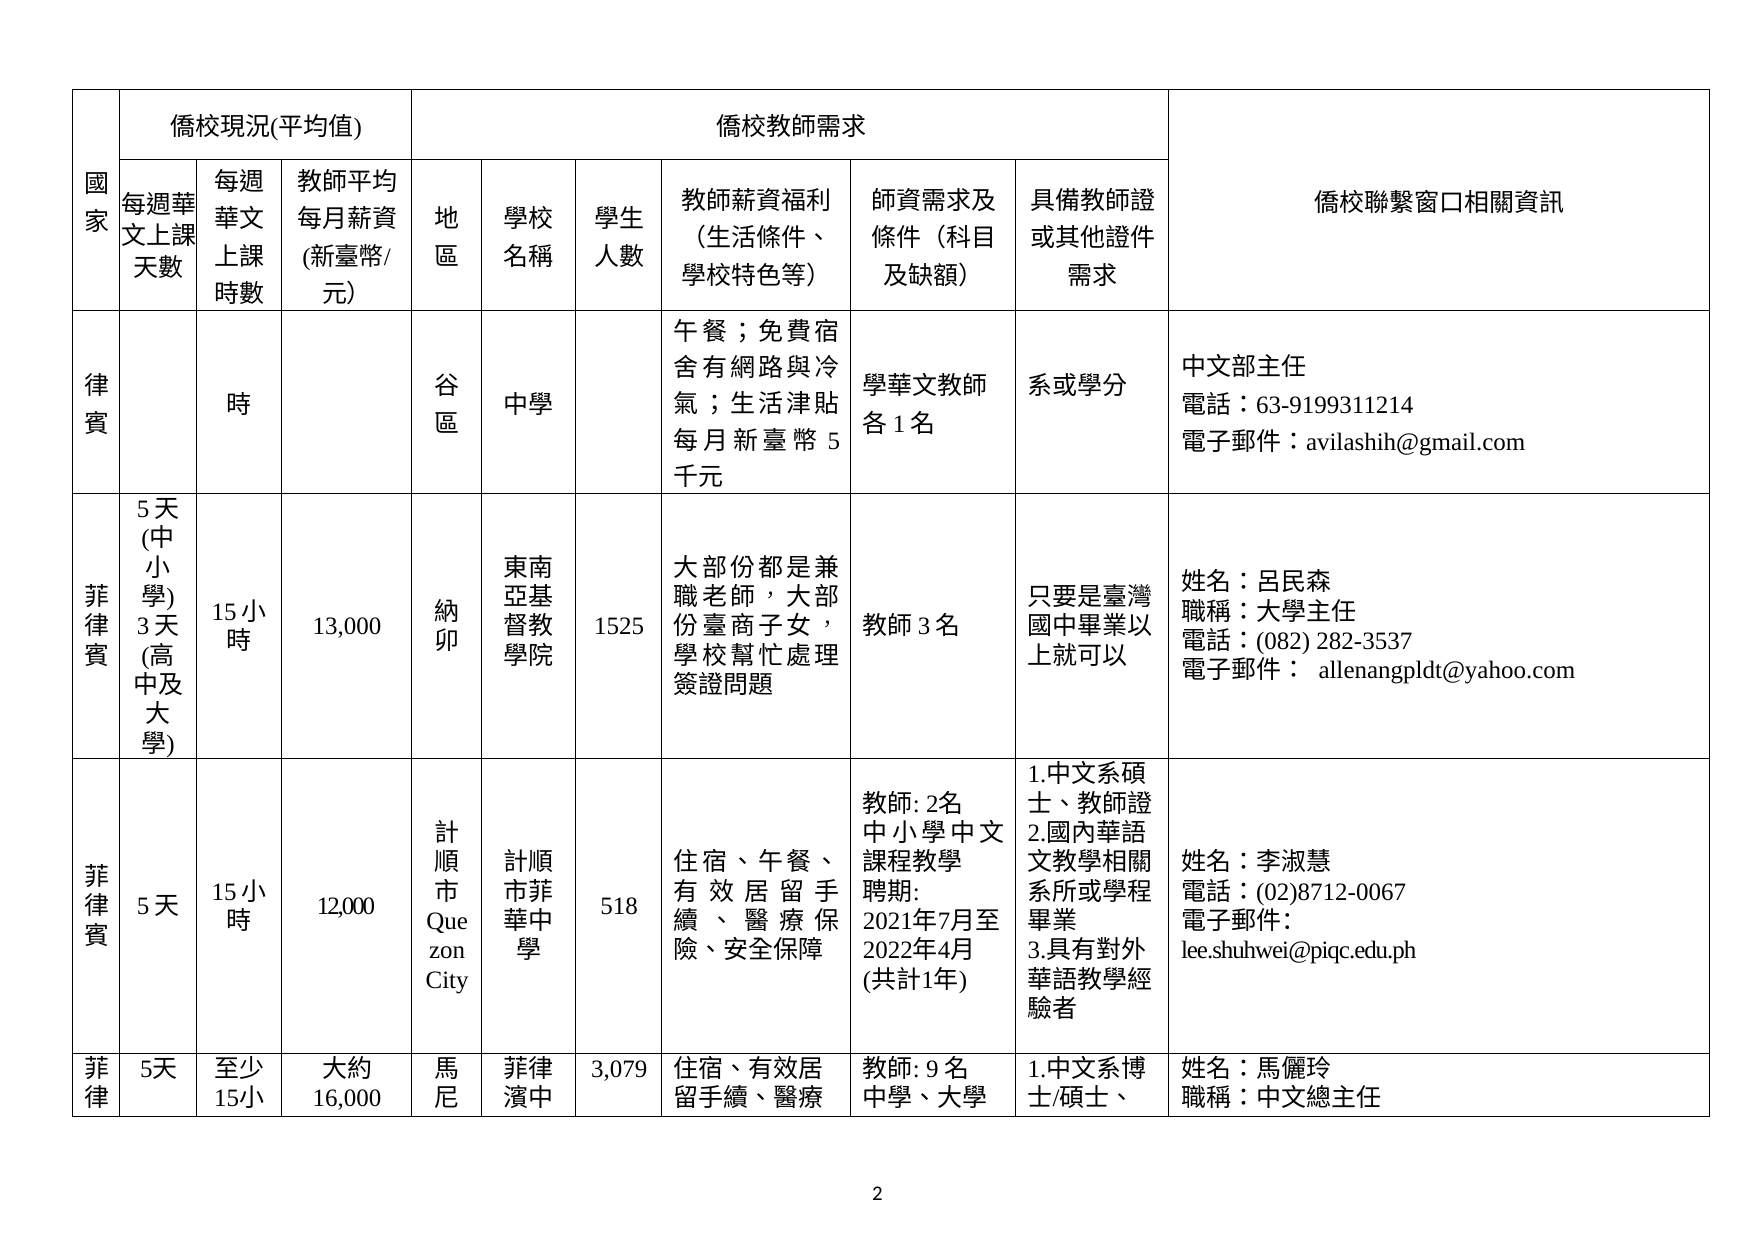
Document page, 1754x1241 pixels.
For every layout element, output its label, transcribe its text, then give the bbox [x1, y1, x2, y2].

table_cell 納卯 [412, 494, 481, 758]
table_cell 5天 [120, 1054, 196, 1116]
table_cell 3,079 [576, 1054, 661, 1116]
table_cell 時 [197, 311, 281, 493]
table_cell 5天(中小學) 3天(高中及大學) [120, 494, 196, 758]
table_cell 教師: 9 名 中學、大學 [851, 1054, 1015, 1116]
table_cell 12,000 [282, 759, 411, 1053]
table_cell 教師薪資福利（生活條件、學校特色等） [662, 160, 850, 310]
table_cell 東南亞基督教學院 [482, 494, 575, 758]
table_cell 計順市Quezon City [412, 759, 481, 1053]
table_header 僑校教師需求 [412, 90, 1168, 159]
table_cell 教師: 2名 中小學中文課程教學 聘期: 2021年7月至2022年4月(共計1年) [851, 759, 1015, 1053]
table_cell 1525 [576, 494, 661, 758]
table_cell 馬尼 [412, 1054, 481, 1116]
table_cell 1.中文系碩士、教師證 2.國內華語文教學相關系所或學程畢業 3.具有對外華語教學經驗者 [1016, 759, 1168, 1053]
table_cell 大約 16,000 [282, 1054, 411, 1116]
table_cell 菲律濱中 [482, 1054, 575, 1116]
table_cell 學華文教師各1名 [851, 311, 1015, 493]
table_cell 系或學分 [1016, 311, 1168, 493]
table_cell 菲律賓 [73, 759, 119, 1053]
table_cell 律賓 [73, 311, 119, 493]
table_cell 菲律賓 [73, 494, 119, 758]
table_cell 13,000 [282, 494, 411, 758]
table_cell [576, 311, 661, 493]
table_cell 午餐；免費宿舍有網路與冷氣；生活津貼每月新臺幣5千元 [662, 311, 850, 493]
table_cell 地區 [412, 160, 481, 310]
table_cell 教師3名 [851, 494, 1015, 758]
table_cell 15小時 [197, 494, 281, 758]
table_cell 姓名：李淑慧 電話：(02)8712-0067 電子郵件： lee.shuhwei@piqc.edu.ph [1169, 759, 1709, 1053]
table_cell 中學 [482, 311, 575, 493]
table_cell 每週華文 上課時數 [197, 160, 281, 310]
table_cell 15小時 [197, 759, 281, 1053]
table_cell 菲律 [73, 1054, 119, 1116]
table_cell 住宿、午餐、有效居留手續、醫療保險、安全保障 [662, 759, 850, 1053]
table_cell 教師平均每月薪資(新臺幣/元） [282, 160, 411, 310]
table_cell 518 [576, 759, 661, 1053]
table_cell 學生 人數 [576, 160, 661, 310]
table_cell 師資需求及條件（科目及缺額） [851, 160, 1015, 310]
table_cell 每週華文上課天數 [120, 160, 196, 310]
table_cell 5天 [120, 759, 196, 1053]
table_header 國家 [73, 90, 119, 310]
table_cell 1.中文系博士/碩士、 [1016, 1054, 1168, 1116]
table_cell 大部份都是兼職老師，大部份臺商子女， 學校幫忙處理簽證問題 [662, 494, 850, 758]
table_header 僑校現況(平均值) [120, 90, 411, 159]
table_cell 計順市菲華中學 [482, 759, 575, 1053]
table_cell 姓名：呂民森 職稱：大學主任 電話：(082) 282-3537 電子郵件： allenangpldt@yahoo.com [1169, 494, 1709, 758]
table_header 僑校聯繫窗口相關資訊 [1169, 90, 1709, 310]
table_cell 谷區 [412, 311, 481, 493]
table_cell 中文部主任 電話：63-9199311214 電子郵件：avilashih@gmail.com [1169, 311, 1709, 493]
table_cell [282, 311, 411, 493]
table_cell 住宿、有效居留手續、醫療 [662, 1054, 850, 1116]
table_cell [120, 311, 196, 493]
table_cell 學校 名稱 [482, 160, 575, 310]
table_cell 只要是臺灣國中畢業以上就可以 [1016, 494, 1168, 758]
table_cell 姓名：馬儷玲 職稱：中文總主任 [1169, 1054, 1709, 1116]
table_cell 至少15小 [197, 1054, 281, 1116]
table_cell 具備教師證或其他證件需求 [1016, 160, 1168, 310]
